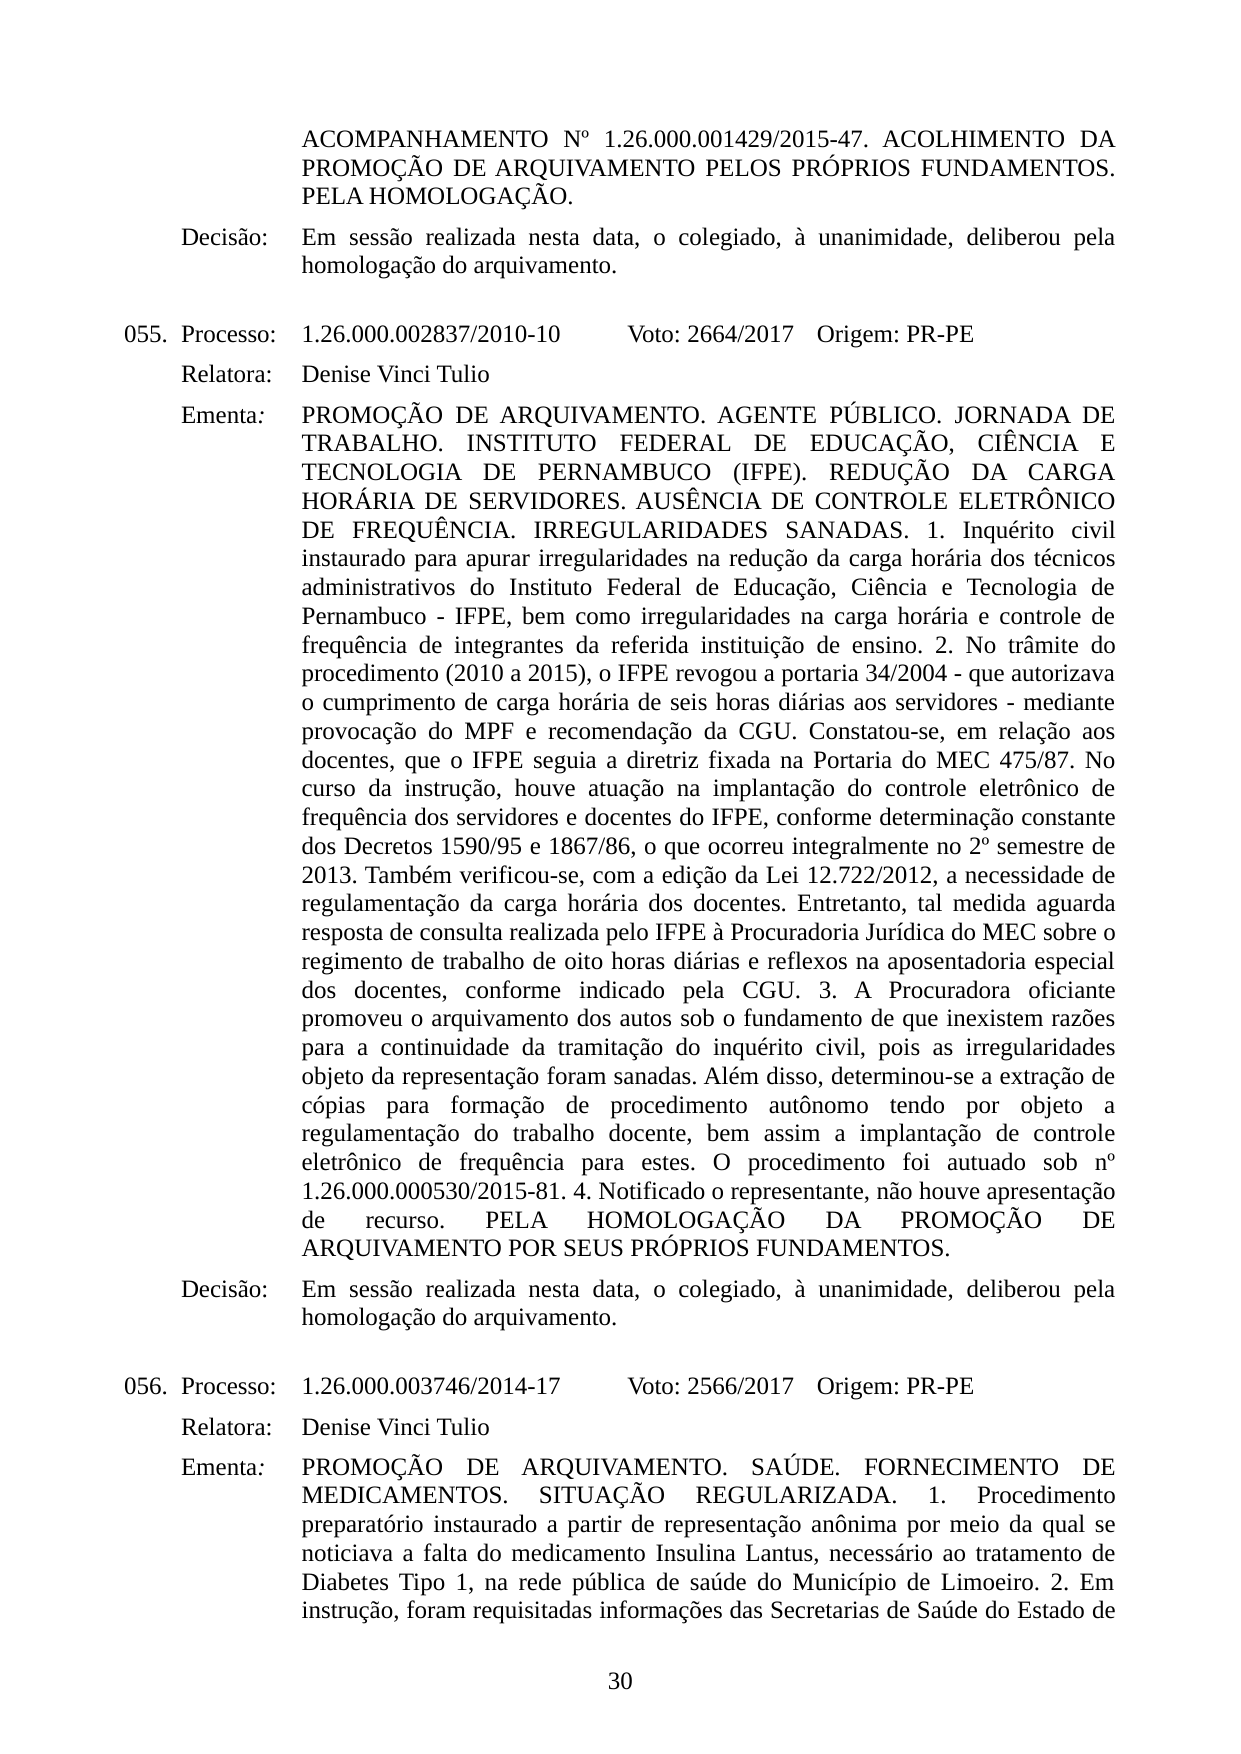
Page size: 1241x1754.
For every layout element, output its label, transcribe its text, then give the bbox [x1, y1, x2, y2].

table_cell PROMOÇÃO DE ARQUIVAMENTO. SAÚDE. FORNECIMENTO DE MEDICAMENTOS. SITUAÇÃO REGULARIZADA. 1. Procedimento preparatório instaurado a partir de representação anônima por meio da qual se noticiava a falta do medicamento Insulina Lantus, necessário ao tratamento de Diabetes Tipo 1, na rede pública de saúde do Município de Limoeiro. 2. Em instrução, foram requisitadas informações das Secretarias de Saúde do Estado de [296, 1446, 1122, 1630]
table_header 1.26.000.002837/2010-10 [296, 314, 621, 354]
table_cell Decisão: [175, 1268, 296, 1337]
table_header 056. [118, 1366, 175, 1406]
table_header Origem: PR-PE [811, 314, 1122, 354]
table_cell Ementa: [175, 394, 296, 1268]
table_cell [118, 1268, 175, 1337]
table_header Voto: 2566/2017 [621, 1366, 811, 1406]
table_cell Denise Vinci Tulio [296, 1406, 1122, 1446]
table_cell [118, 1446, 175, 1630]
table_header 1.26.000.003746/2014-17 [296, 1366, 621, 1406]
table_cell Relatora: [175, 354, 296, 394]
table_cell Ementa: [175, 1446, 296, 1630]
table_header Origem: PR-PE [811, 1366, 1122, 1406]
table_cell [118, 118, 175, 216]
table_cell Em sessão realizada nesta data, o colegiado, à unanimidade, deliberou pela homologação do arquivamento. [296, 216, 1122, 285]
table_header Processo: [175, 314, 296, 354]
table_cell [118, 354, 175, 394]
table_header Processo: [175, 1366, 296, 1406]
table_cell PROMOÇÃO DE ARQUIVAMENTO. AGENTE PÚBLICO. JORNADA DE TRABALHO. INSTITUTO FEDERAL DE EDUCAÇÃO, CIÊNCIA E TECNOLOGIA DE PERNAMBUCO (IFPE). REDUÇÃO DA CARGA HORÁRIA DE SERVIDORES. AUSÊNCIA DE CONTROLE ELETRÔNICO DE FREQUÊNCIA. IRREGULARIDADES SANADAS. 1. Inquérito civil instaurado para apurar irregularidades na redução da carga horária dos técnicos administrativos do Instituto Federal de Educação, Ciência e Tecnologia de Pernambuco - IFPE, bem como irregularidades na carga horária e controle de frequência de integrantes da referida instituição de ensino. 2. No trâmite do procedimento (2010 a 2015), o IFPE revogou a portaria 34/2004 - que autorizava o cumprimento de carga horária de seis horas diárias aos servidores - mediante provocação do MPF e recomendação da CGU. Constatou-se, em relação aos docentes, que o IFPE seguia a diretriz fixada na Portaria do MEC 475/87. No curso da instrução, houve atuação na implantação do controle eletrônico de frequência dos servidores e docentes do IFPE, conforme determinação constante dos Decretos 1590/95 e 1867/86, o que ocorreu integralmente no 2º semestre de 2013. Também verificou-se, com a edição da Lei 12.722/2012, a necessidade de regulamentação da carga horária dos docentes. Entretanto, tal medida aguarda resposta de consulta realizada pelo IFPE à Procuradoria Jurídica do MEC sobre o regimento de trabalho de oito horas diárias e reflexos na aposentadoria especial dos docentes, conforme indicado pela CGU. 3. A Procuradora oficiante promoveu o arquivamento dos autos sob o fundamento de que inexistem razões para a continuidade da tramitação do inquérito civil, pois as irregularidades objeto da representação foram sanadas. Além disso, determinou-se a extração de cópias para formação de procedimento autônomo tendo por objeto a regulamentação do trabalho docente, bem assim a implantação de controle eletrônico de frequência para estes. O procedimento foi autuado sob nº 1.26.000.000530/2015-81. 4. Notificado o representante, não houve apresentação de recurso. PELA HOMOLOGAÇÃO DA PROMOÇÃO DE ARQUIVAMENTO POR SEUS PRÓPRIOS FUNDAMENTOS. [296, 394, 1122, 1268]
table_cell Decisão: [175, 216, 296, 285]
table_cell [118, 1406, 175, 1446]
table_header 055. [118, 314, 175, 354]
table_header Voto: 2664/2017 [621, 314, 811, 354]
table_cell ACOMPANHAMENTO Nº 1.26.000.001429/2015-47. ACOLHIMENTO DA PROMOÇÃO DE ARQUIVAMENTO PELOS PRÓPRIOS FUNDAMENTOS. PELA HOMOLOGAÇÃO. [296, 118, 1122, 216]
table_cell Relatora: [175, 1406, 296, 1446]
table_cell [118, 394, 175, 1268]
table_cell Denise Vinci Tulio [296, 354, 1122, 394]
table_cell Em sessão realizada nesta data, o colegiado, à unanimidade, deliberou pela homologação do arquivamento. [296, 1268, 1122, 1337]
table_cell [118, 216, 175, 285]
table_cell [175, 118, 296, 216]
